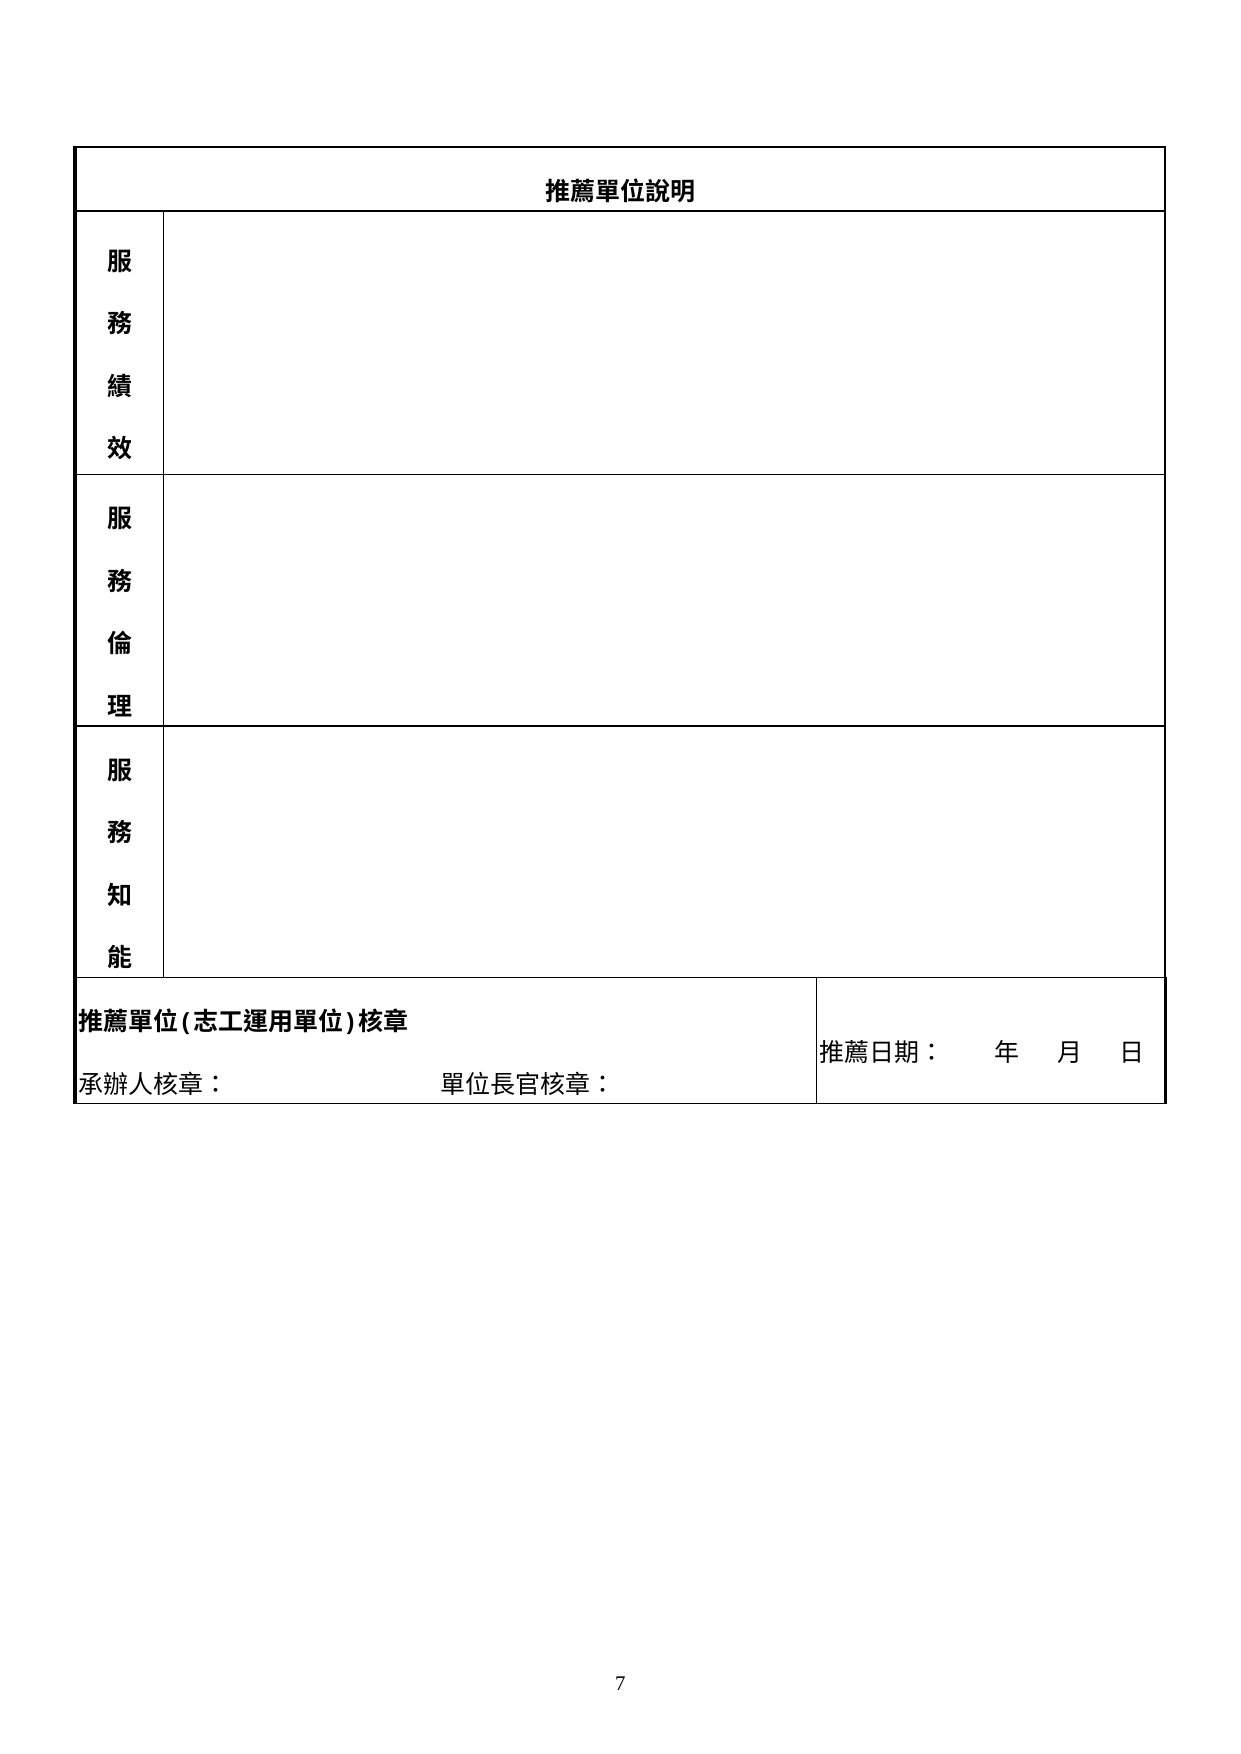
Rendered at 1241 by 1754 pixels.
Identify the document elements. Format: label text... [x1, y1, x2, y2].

table_cell 服 務 知 能 [77, 727, 163, 977]
table_cell 服 務 倫 理 [77, 475, 163, 725]
table_cell [164, 727, 1164, 977]
table_cell 推薦日期： 年 月 日 [817, 978, 1164, 1103]
table_cell 服 務 績 效 [77, 212, 163, 473]
table_header 推薦單位說明 [77, 148, 1164, 210]
table_cell 推薦單位(志工運用單位)核章 承辦人核章： 單位長官核章： [77, 978, 816, 1103]
table_cell [164, 212, 1164, 473]
table_cell [164, 475, 1164, 725]
